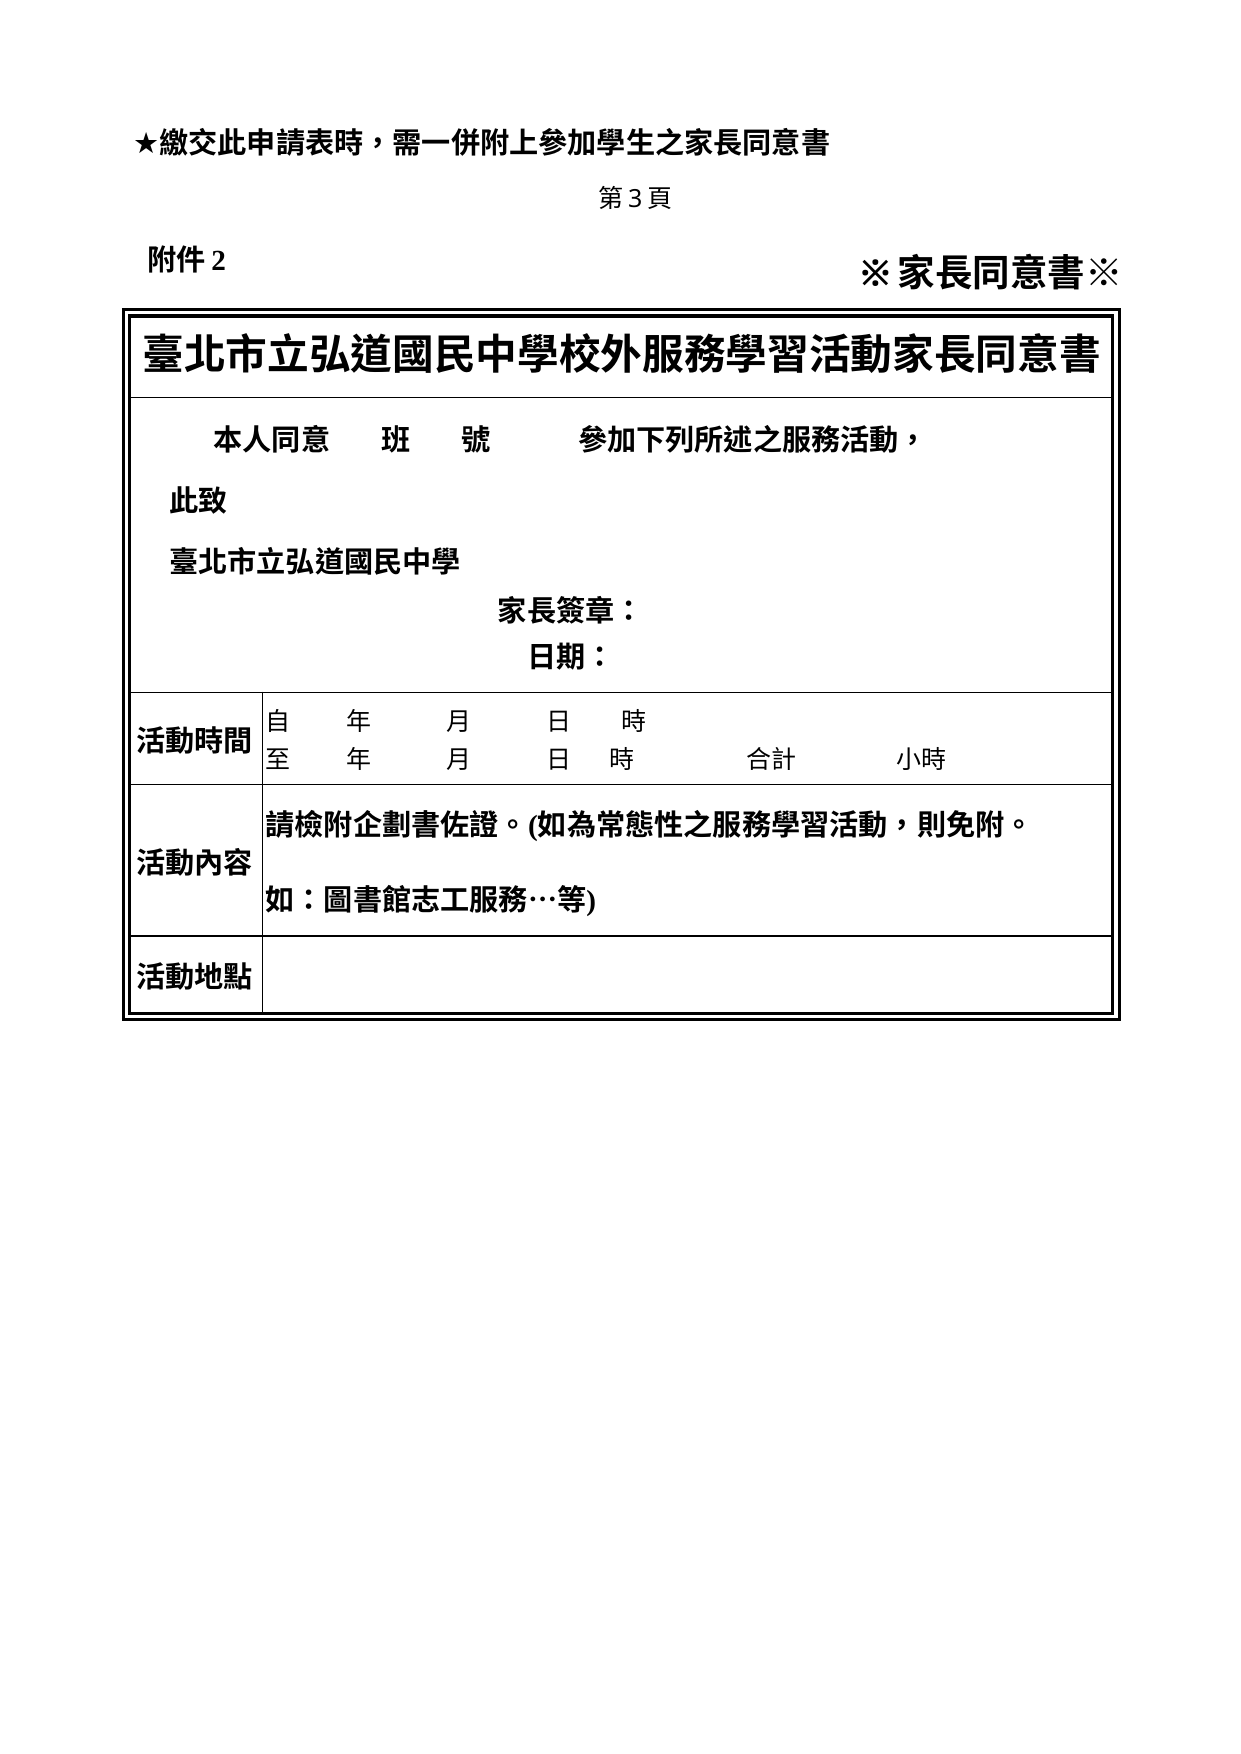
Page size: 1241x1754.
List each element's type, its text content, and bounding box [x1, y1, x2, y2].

table_cell 活動地點 [131, 937, 262, 1012]
text ★繳交此申請表時，需一併附上參加學生之家長同意書 [133, 104, 1122, 179]
text 第3頁 [148, 179, 1122, 215]
text 附件2 [147, 245, 342, 276]
table_cell 本人同意 班 號 參加下列所述之服務活動， 此致 臺北市立弘道國民中學 家長簽章： 日期： [131, 398, 1111, 692]
table_cell 活動時間 [131, 693, 262, 784]
table_cell 活動內容 [131, 785, 262, 935]
table_cell [263, 937, 1111, 1012]
table_header 臺北市立弘道國民中學校外服務學習活動家長同意書 [127, 311, 1116, 397]
table_cell 自 年 月 日 時 至 年 月 日 時 合計 小時 [263, 693, 1111, 784]
table_cell 請檢附企劃書佐證。(如為常態性之服務學習活動，則免附。 如：圖書館志工服務…等) [263, 785, 1111, 935]
text ※家長同意書※ [133, 233, 1122, 308]
